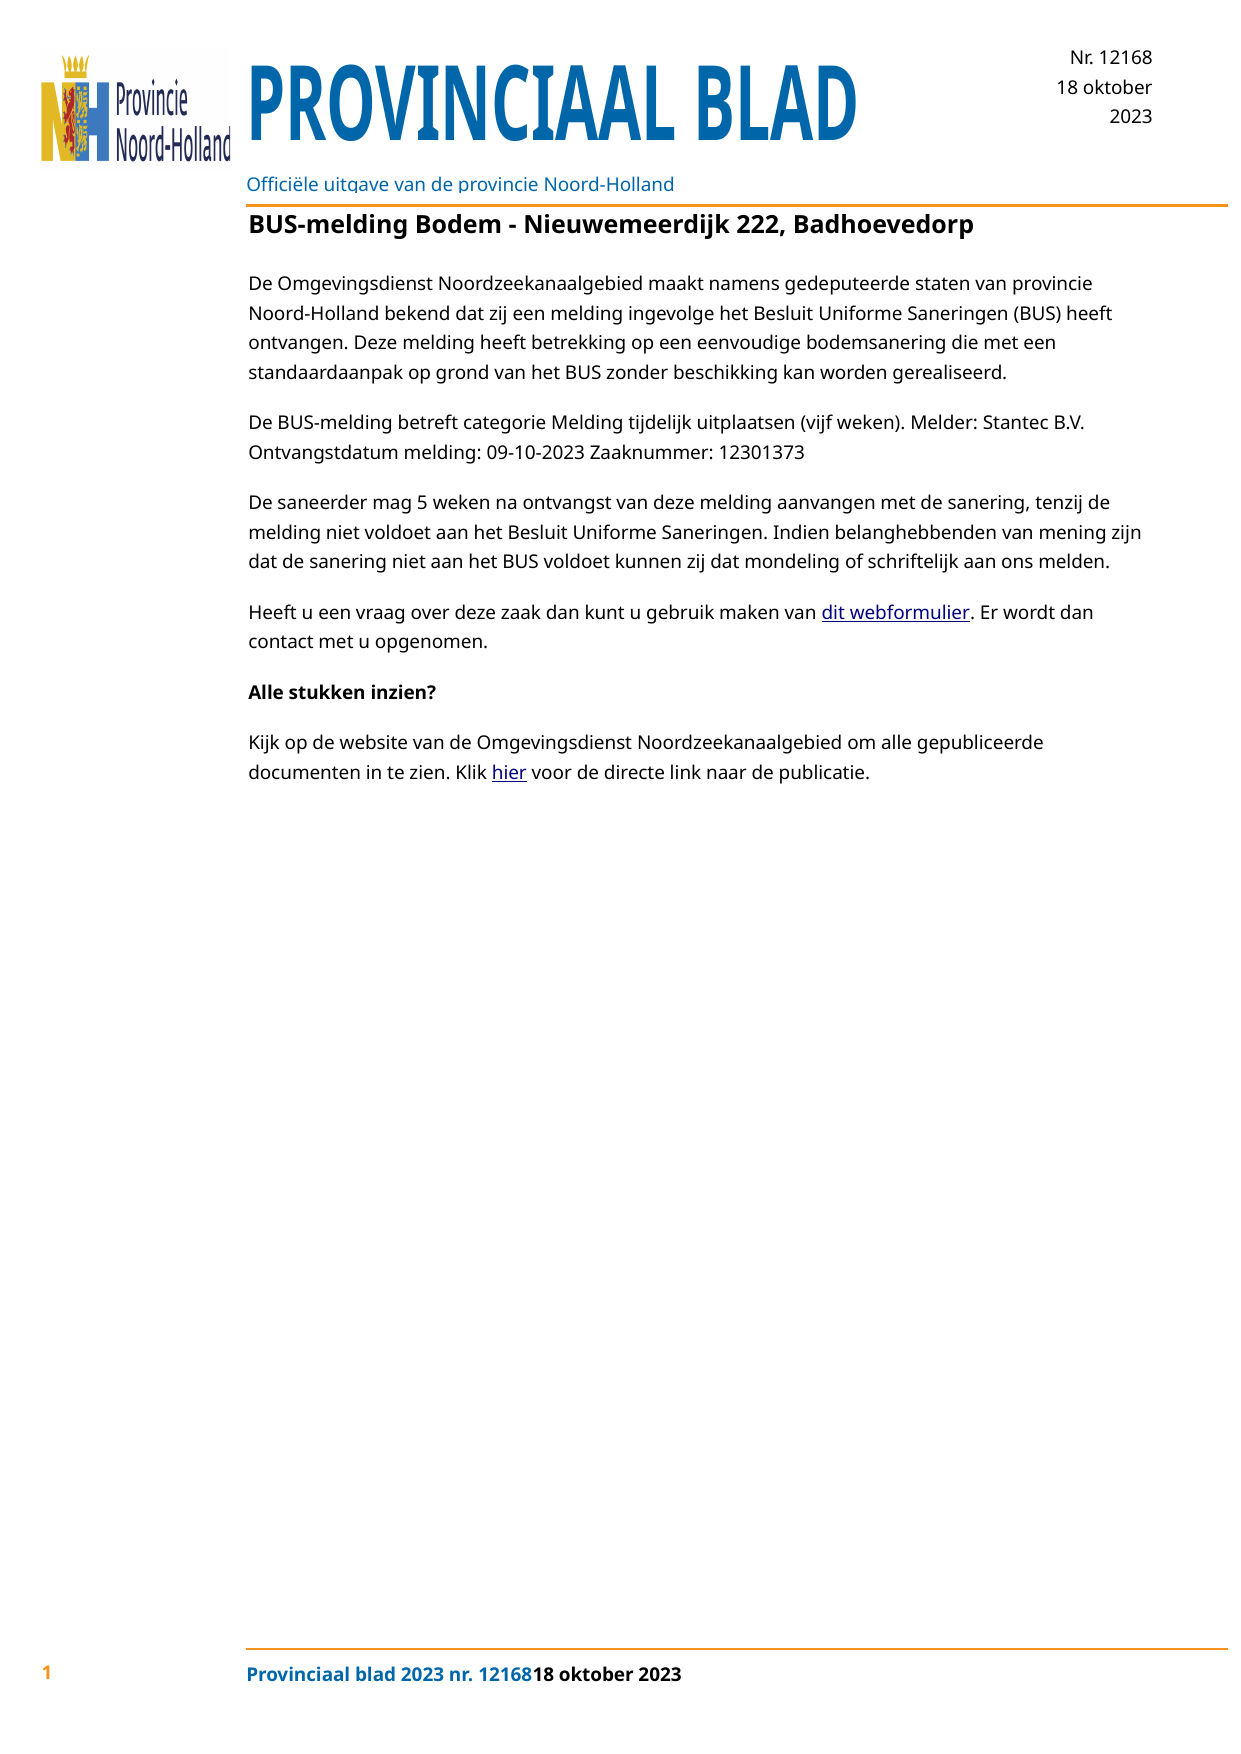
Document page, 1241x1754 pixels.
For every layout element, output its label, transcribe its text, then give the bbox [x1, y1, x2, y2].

text De saneerder mag 5 weken na ontvangst van deze melding aanvangen met de sanering, tenzij de melding niet voldoet aan het Besluit Uniforme Saneringen. Indien belanghebbenden van mening zijn dat de sanering niet aan het BUS voldoet kunnen zij dat mondeling of schriftelijk aan ons melden. [248, 489, 1152, 574]
text De BUS-melding betreft categorie Melding tijdelijk uitplaatsen (vijf weken). Melder: Stantec B.V. Ontvangstdatum melding: 09-10-2023 Zaaknummer: 12301373 [248, 409, 1152, 465]
text Alle stukken inzien? [248, 679, 1152, 705]
text Heeft u een vraag over deze zaak dan kunt u gebruik maken van dit webformulier. Er wordt dan contact met u opgenomen. [248, 599, 1152, 654]
picture [41, 47, 231, 172]
text BUS-melding Bodem - Nieuwemeerdijk 222, Badhoevedorp [248, 207, 1152, 241]
text Kijk op de website van de Omgevingsdienst Noordzeekanaalgebied om alle gepubliceerde documenten in te zien. Klik hier voor de directe link naar de publicatie. [248, 729, 1152, 785]
text De Omgevingsdienst Noordzeekanaalgebied maakt namens gedeputeerde staten van provincie Noord-Holland bekend dat zij een melding ingevolge het Besluit Uniforme Saneringen (BUS) heeft ontvangen. Deze melding heeft betrekking op een eenvoudige bodemsanering die met een standaardaanpak op grond van het BUS zonder beschikking kan worden gerealiseerd. [248, 270, 1152, 385]
